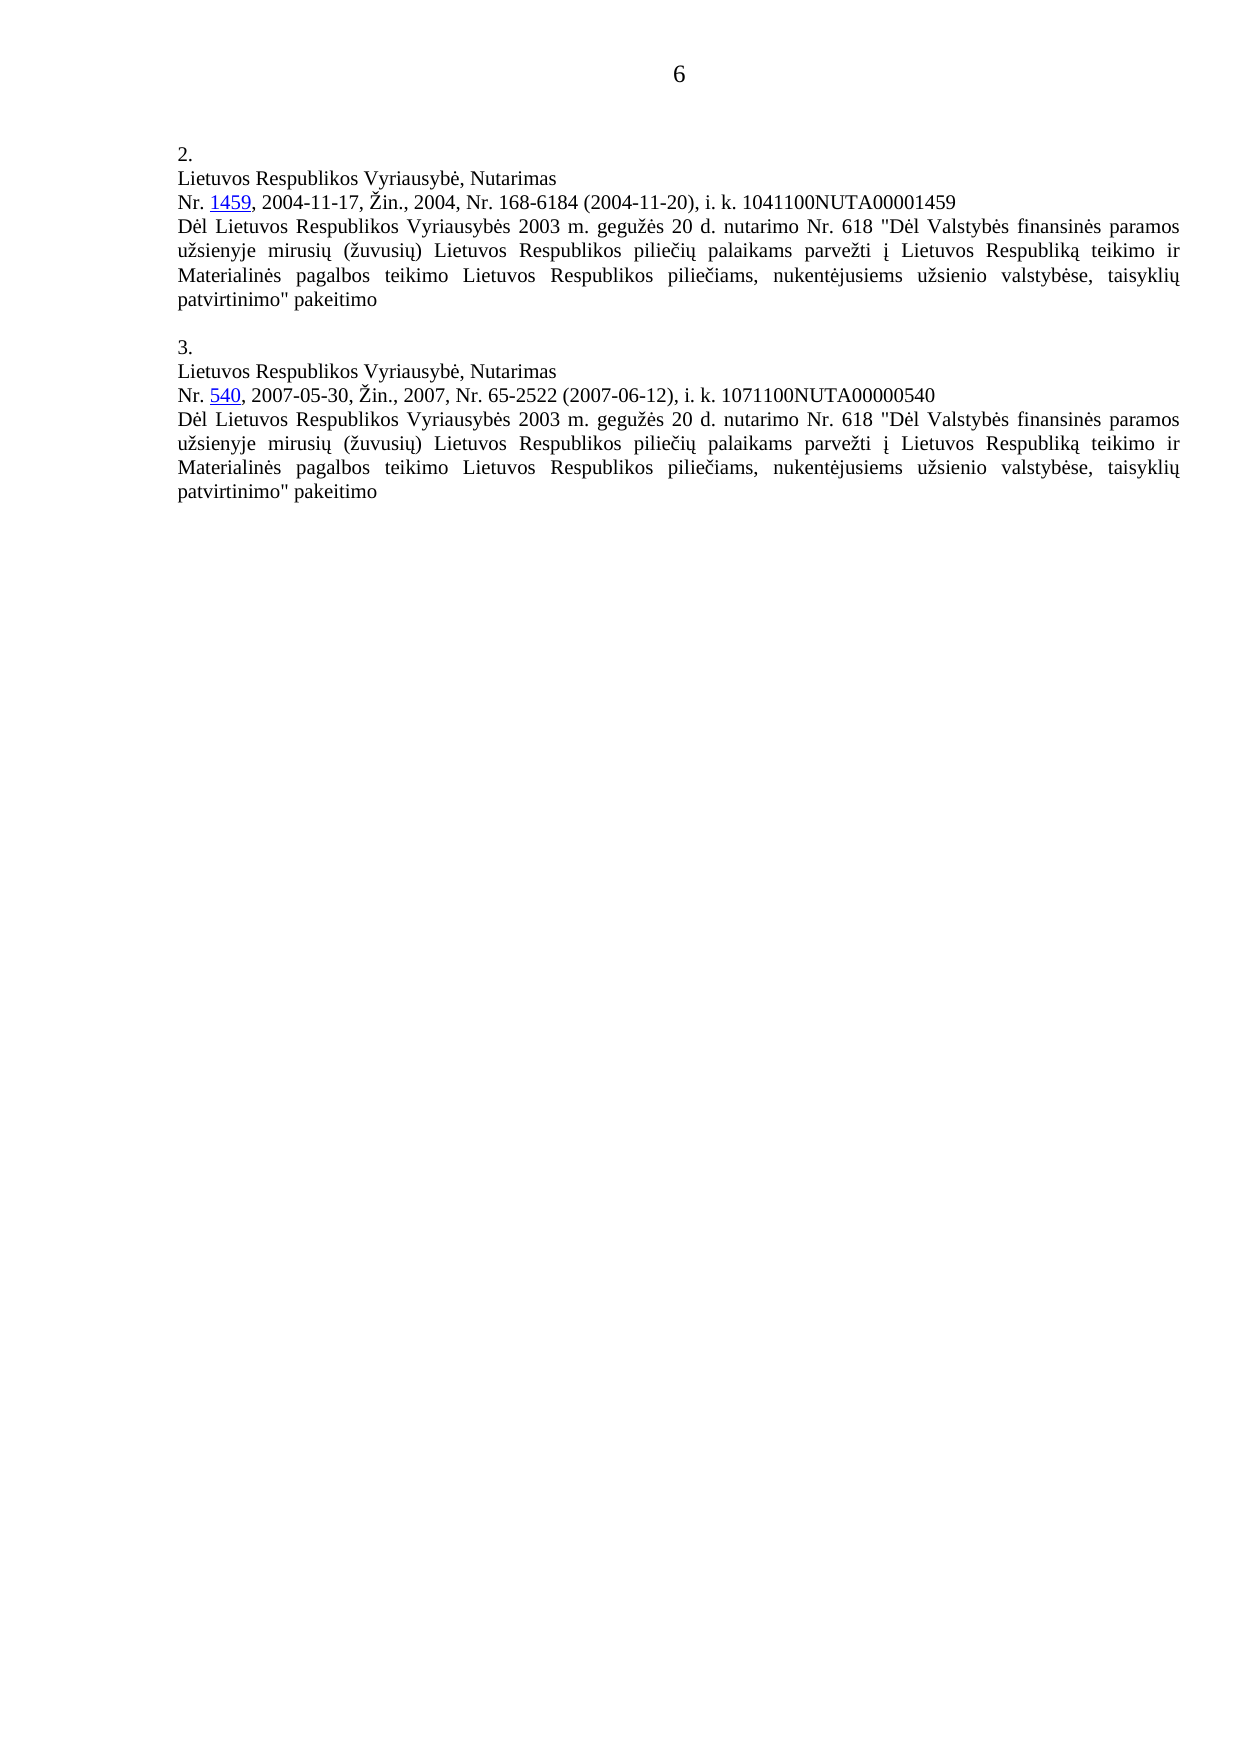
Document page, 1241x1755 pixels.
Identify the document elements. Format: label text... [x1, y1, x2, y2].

text Nr. 1459, 2004-11-17, Žin., 2004, Nr. 168-6184 (2004-11-20), i. k. 1041100NUTA00001459 [177, 190, 1181, 214]
text 3. [177, 335, 1181, 359]
text Dėl Lietuvos Respublikos Vyriausybės 2003 m. gegužės 20 d. nutarimo Nr. 618 "Dėl Valstybės finansinės paramos užsienyje mirusių (žuvusių) Lietuvos Respublikos piliečių palaikams parvežti į Lietuvos Respubliką teikimo ir Materialinės pagalbos teikimo Lietuvos Respublikos piliečiams, nukentėjusiems užsienio valstybėse, taisyklių patvirtinimo" pakeitimo [177, 214, 1181, 311]
text 2. [177, 142, 1181, 166]
text Lietuvos Respublikos Vyriausybė, Nutarimas [177, 359, 1181, 383]
text Dėl Lietuvos Respublikos Vyriausybės 2003 m. gegužės 20 d. nutarimo Nr. 618 "Dėl Valstybės finansinės paramos užsienyje mirusių (žuvusių) Lietuvos Respublikos piliečių palaikams parvežti į Lietuvos Respubliką teikimo ir Materialinės pagalbos teikimo Lietuvos Respublikos piliečiams, nukentėjusiems užsienio valstybėse, taisyklių patvirtinimo" pakeitimo [177, 407, 1181, 503]
text Lietuvos Respublikos Vyriausybė, Nutarimas [177, 166, 1181, 190]
text Nr. 540, 2007-05-30, Žin., 2007, Nr. 65-2522 (2007-06-12), i. k. 1071100NUTA00000540 [177, 383, 1181, 407]
